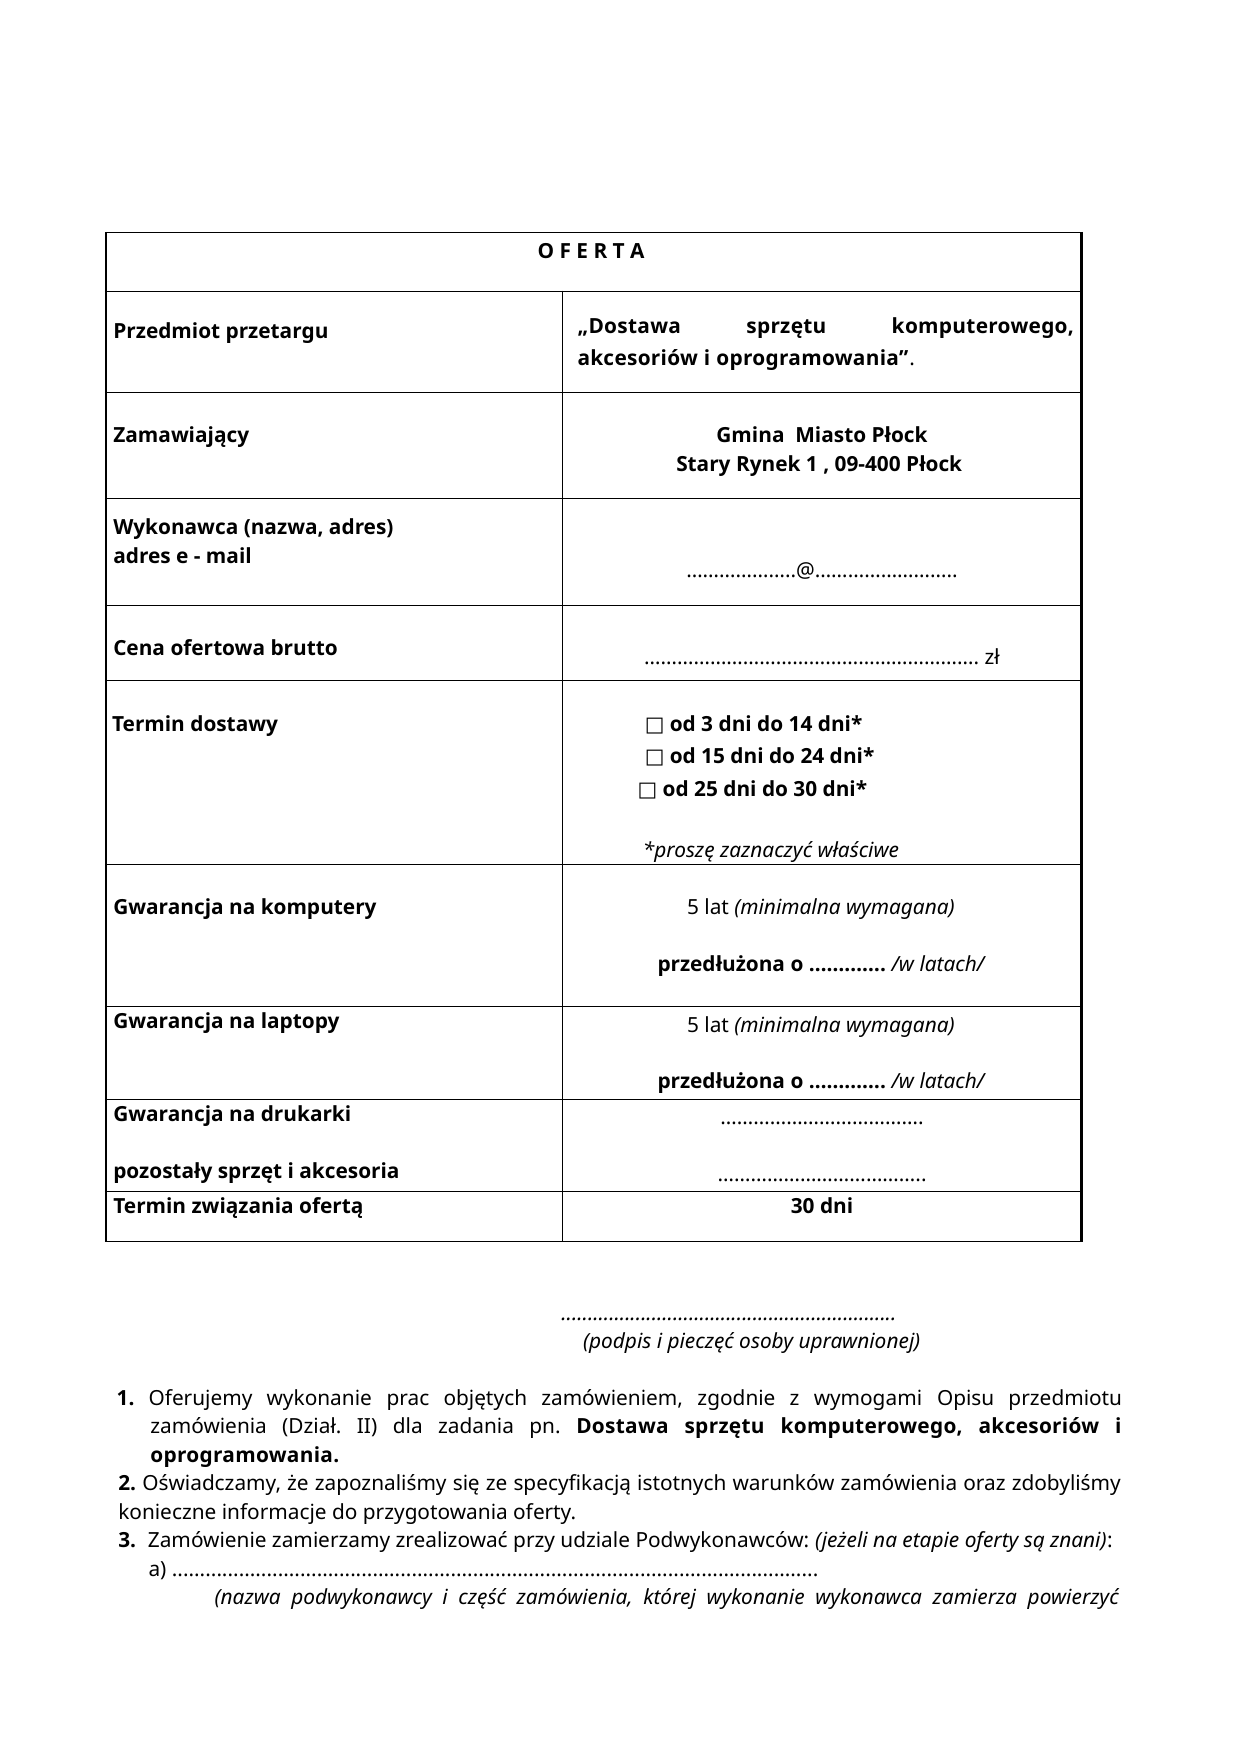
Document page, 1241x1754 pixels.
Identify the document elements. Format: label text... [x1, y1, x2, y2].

table_cell Wykonawca (nazwa, adres) adres e - mail [107, 499, 562, 604]
table_cell „Dostawa sprzętu komputerowego, akcesoriów i oprogramowania”. [563, 292, 1080, 392]
table_header O F E R T A [107, 233, 1080, 291]
text 1. Oferujemy wykonanie prac objętych zamówieniem, zgodnie z wymogami Opisu przedmiotu zamówienia (Dział. II) dla zadania pn. Dostawa sprzętu komputerowego, akcesoriów i oprogramowania. [116, 1383, 1122, 1468]
table_cell ………………………………. ……………………………….. [563, 1100, 1080, 1191]
table_cell ………………..@…………………….. [563, 499, 1080, 604]
table_cell ……………………………………………………. zł [563, 606, 1080, 680]
table_cell Cena ofertowa brutto [107, 606, 562, 680]
table_cell Gwarancja na laptopy [107, 1007, 562, 1099]
table_cell Zamawiający [107, 393, 562, 498]
table_cell Gwarancja na komputery [107, 865, 562, 1006]
text 2. Oświadczamy, że zapoznaliśmy się ze specyfikacją istotnych warunków zamówienia oraz zdobyliśmy konieczne informacje do przygotowania oferty. [118, 1468, 1122, 1525]
table_cell 5 lat (minimalna wymagana) przedłużona o …………. /w latach/ [563, 1007, 1080, 1099]
table_cell Termin dostawy [107, 681, 562, 864]
table_cell Gwarancja na drukarki pozostały sprzęt i akcesoria [107, 1100, 562, 1191]
table_cell Gmina Miasto Płock Stary Rynek 1 , 09-400 Płock [563, 393, 1080, 498]
text a) .................................................................................................................... [148, 1554, 1122, 1582]
text 3. Zamówienie zamierzamy zrealizować przy udziale Podwykonawców: (jeżeli na etapie oferty są znani): [118, 1525, 1122, 1554]
table_cell 5 lat (minimalna wymagana) przedłużona o …………. /w latach/ [563, 865, 1080, 1006]
table_cell □ od 3 dni do 14 dni* □ od 15 dni do 24 dni* □ od 25 dni do 30 dni* *proszę zaznaczyć właściwe [563, 681, 1080, 864]
text (nazwa podwykonawcy i część zamówienia, której wykonanie wykonawca zamierza powierzyć [118, 1582, 1122, 1611]
text ............................................................... [118, 1298, 1122, 1326]
table_cell Termin związania ofertą [107, 1192, 562, 1241]
text (podpis i pieczęć osoby uprawnionej) [118, 1326, 1122, 1354]
table_cell Przedmiot przetargu [107, 292, 562, 392]
table_cell 30 dni [563, 1192, 1080, 1241]
